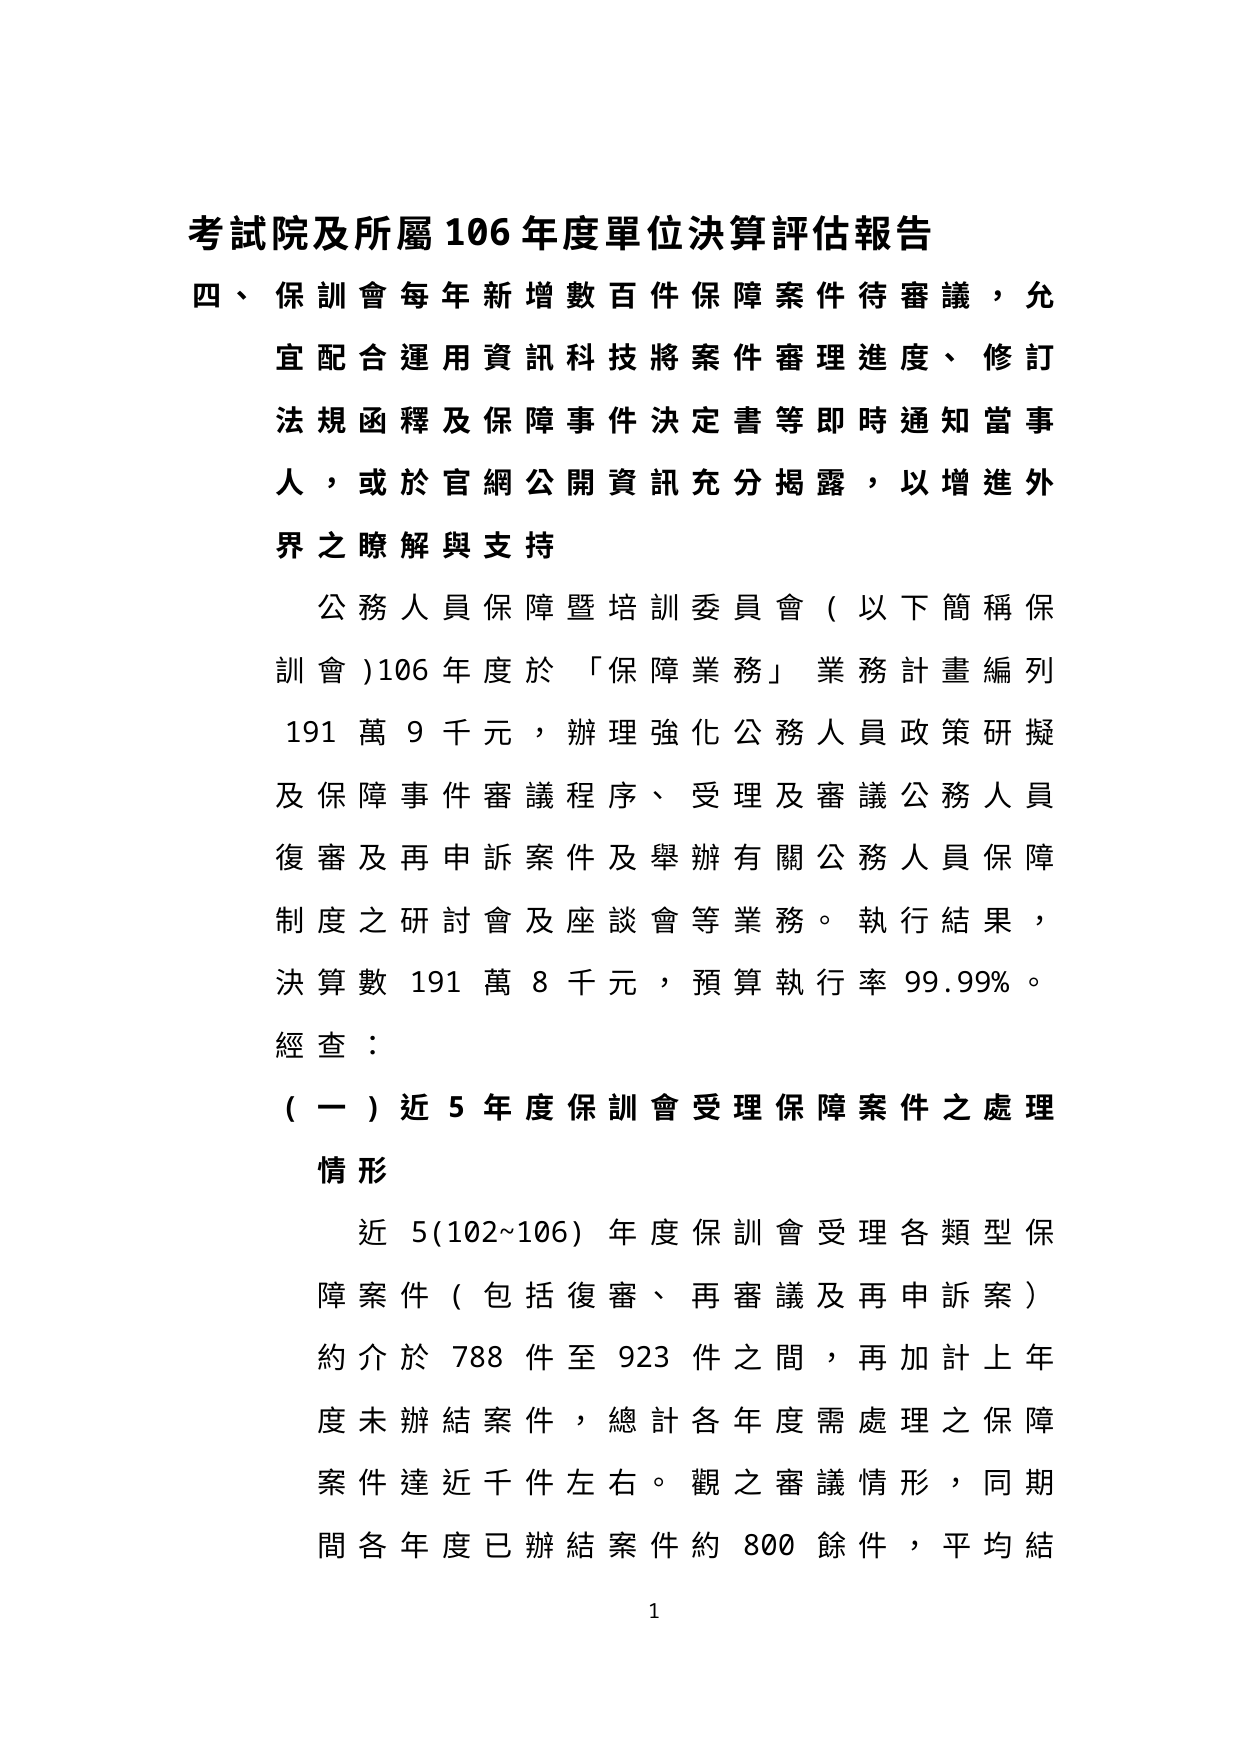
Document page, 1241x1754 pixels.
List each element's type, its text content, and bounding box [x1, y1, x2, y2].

text 公務人員保障暨培訓委員會(以下簡稱保訓會)106年度於「保障業務」業務計畫編列191萬9千元，辦理強化公務人員政策研擬及保障事件審議程序、受理及審議公務人員復審及再申訴案件及舉辦有關公務人員保障制度之研討會及座談會等業務。執行結果，決算數191萬8千元，預算執行率99.99%。經查： [244, 564, 1061, 1064]
text 近5(102~106)年度保訓會受理各類型保障案件(包括復審、再審議及再申訴案）約介於788件至923件之間，再加計上年度未辦結案件，總計各年度需處理之保障案件達近千件左右。觀之審議情形，同期間各年度已辦結案件約800餘件，平均結 [274, 1189, 1061, 1564]
text 考試院及所屬106年度單位決算評估報告 [186, 189, 1061, 252]
text 四、保訓會每年新增數百件保障案件待審議，允宜配合運用資訊科技將案件審理進度、修訂法規函釋及保障事件決定書等即時通知當事人，或於官網公開資訊充分揭露，以增進外界之瞭解與支持 [186, 252, 1061, 564]
text (一)近5年度保訓會受理保障案件之處理情形 [244, 1064, 1061, 1189]
